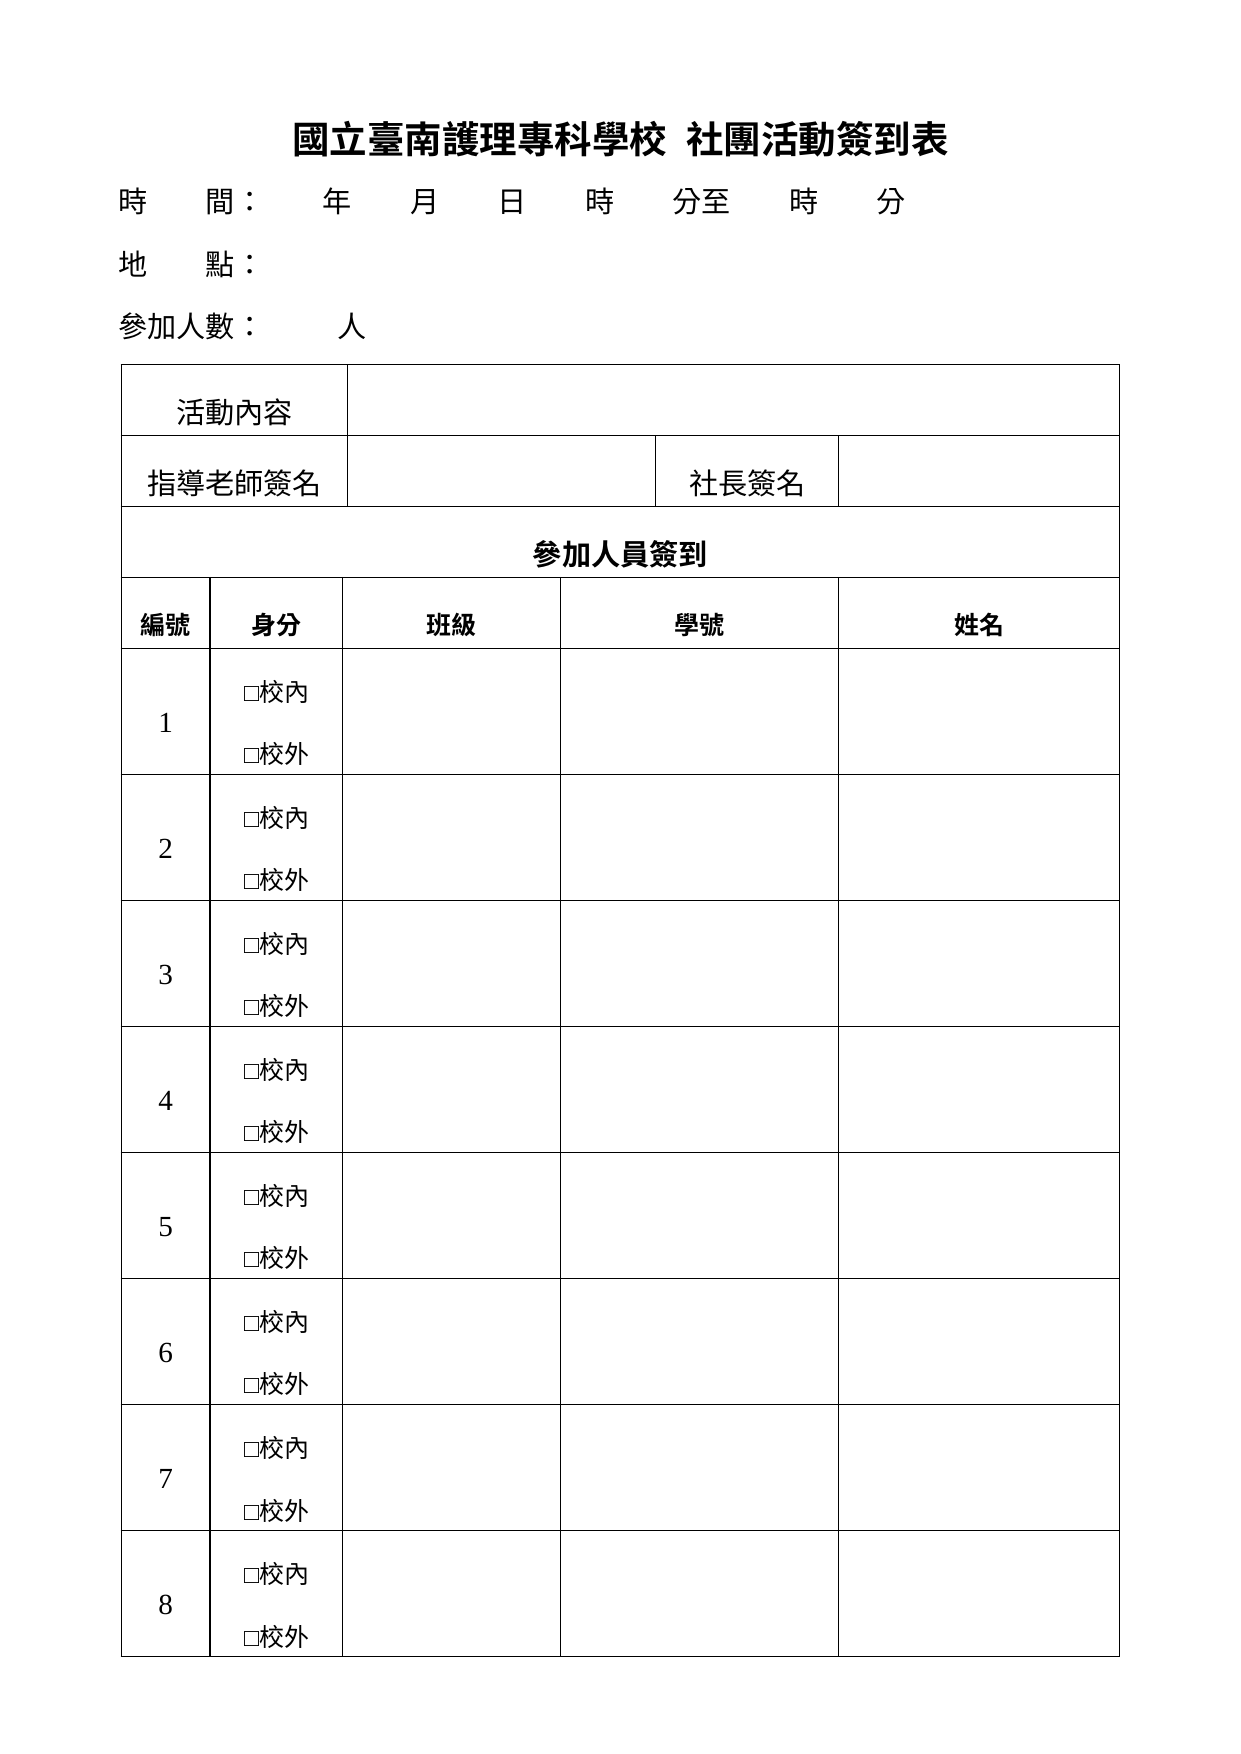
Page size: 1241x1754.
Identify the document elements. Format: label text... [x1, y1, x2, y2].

table_cell [561, 1279, 838, 1404]
table_cell [561, 1531, 838, 1656]
table_header 活動內容 [122, 365, 347, 435]
table_cell [839, 901, 1119, 1026]
table_cell [839, 1531, 1119, 1656]
table_cell [343, 1153, 560, 1278]
text 參加人數： 人 [118, 283, 1122, 346]
table_cell 參加人員簽到 [122, 507, 1119, 577]
table_cell □校內 □校外 [211, 649, 342, 774]
text 地 點： [118, 221, 1122, 283]
table_cell [839, 1027, 1119, 1152]
table_cell [839, 436, 1119, 506]
table_cell □校內 □校外 [211, 1405, 342, 1530]
table_cell [561, 1153, 838, 1278]
table_cell [343, 649, 560, 774]
table_cell [343, 1405, 560, 1530]
table_cell [839, 1405, 1119, 1530]
table_cell 指導老師簽名 [122, 436, 347, 506]
table_cell [839, 775, 1119, 900]
table_cell 班級 [343, 578, 560, 648]
table_cell [839, 1279, 1119, 1404]
table_cell 5 [122, 1153, 209, 1278]
table_cell 姓名 [839, 578, 1119, 648]
table_cell □校內 □校外 [211, 1279, 342, 1404]
table_cell 4 [122, 1027, 209, 1152]
table_cell [561, 775, 838, 900]
table_cell [343, 901, 560, 1026]
table_cell [839, 649, 1119, 774]
text 國立臺南護理專科學校 社團活動簽到表 [118, 96, 1122, 158]
table_cell 8 [122, 1531, 209, 1656]
table_cell [343, 775, 560, 900]
table_cell 6 [122, 1279, 209, 1404]
table_cell □校內 □校外 [211, 775, 342, 900]
table_cell 社長簽名 [656, 436, 838, 506]
table_cell [561, 901, 838, 1026]
table_header [348, 365, 1119, 435]
table_cell 2 [122, 775, 209, 900]
table_cell [561, 1405, 838, 1530]
table_cell □校內 □校外 [211, 1531, 342, 1656]
table_cell □校內 □校外 [211, 901, 342, 1026]
table_cell 1 [122, 649, 209, 774]
table_cell 編號 [122, 578, 209, 648]
table_cell [343, 1027, 560, 1152]
table_cell □校內 □校外 [211, 1153, 342, 1278]
table_cell 7 [122, 1405, 209, 1530]
table_cell [561, 1027, 838, 1152]
table_cell [561, 649, 838, 774]
table_cell 學號 [561, 578, 838, 648]
table_cell [839, 1153, 1119, 1278]
table_cell 身分 [211, 578, 342, 648]
table_cell □校內 □校外 [211, 1027, 342, 1152]
text 時 間： 年 月 日 時 分至 時 分 [118, 158, 1122, 221]
table_cell 3 [122, 901, 209, 1026]
table_cell [343, 1531, 560, 1656]
table_cell [348, 436, 655, 506]
table_cell [343, 1279, 560, 1404]
